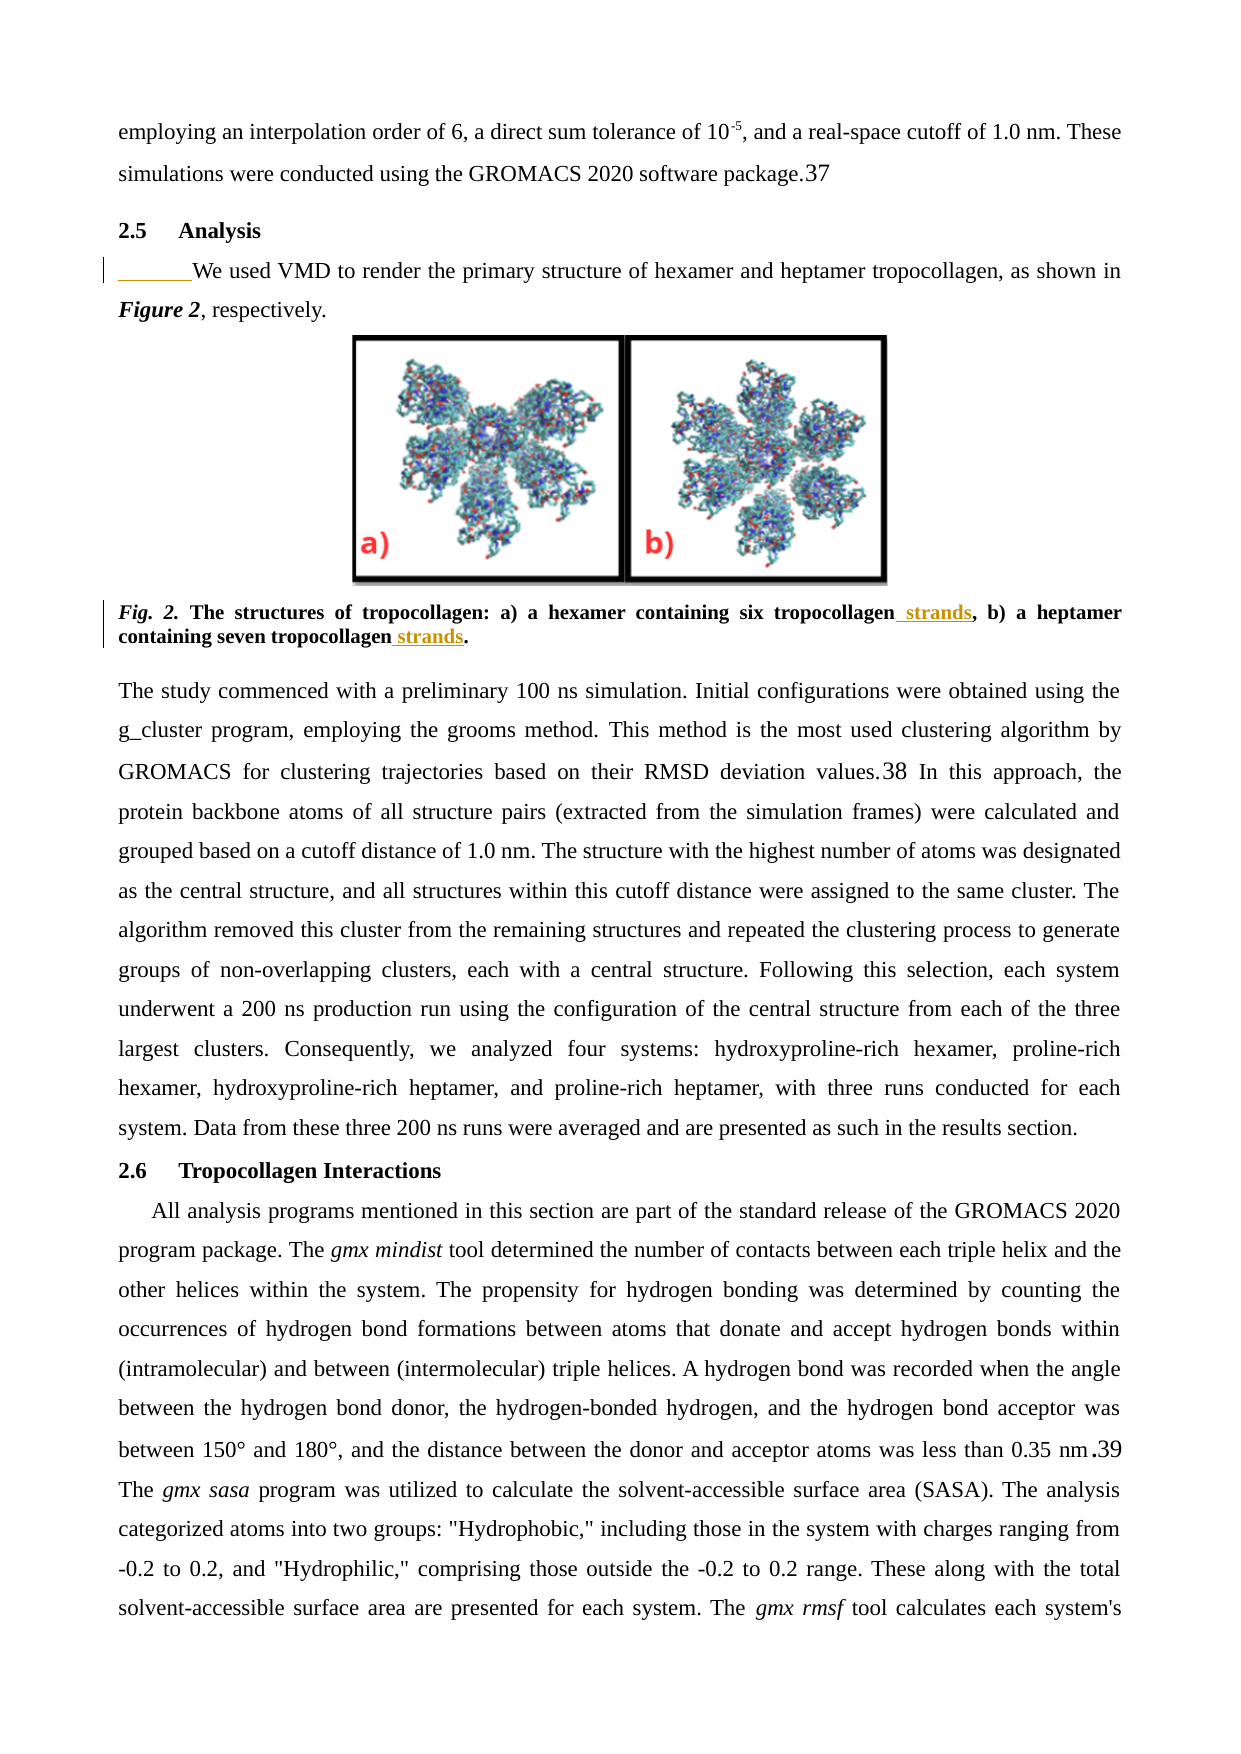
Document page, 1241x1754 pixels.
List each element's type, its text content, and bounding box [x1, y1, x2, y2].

text employing an interpolation order of 6, a direct sum tolerance of 10-5, and a real-space cutoff of 1.0 nm. These simulations were conducted using the GROMACS 2020 software package.37 [118, 118, 1122, 186]
subtitle Analysis [118, 217, 1122, 244]
text We used VMD to render the primary structure of hexamer and heptamer tropocollagen, as shown in Figure 2, respectively. [118, 257, 1122, 323]
picture [352, 335, 888, 586]
subtitle Tropocollagen Interactions [118, 1157, 1122, 1184]
text Fig. 2. The structures of tropocollagen: a) a hexamer containing six tropocollagen strands, b) a heptamer containing seven tropocollagen strands. [118, 600, 1122, 648]
text The study commenced with a preliminary 100 ns simulation. Initial configurations were obtained using the g_cluster program, employing the grooms method. This method is the most used clustering algorithm by GROMACS for clustering trajectories based on their RMSD deviation values.38 In this approach, the protein backbone atoms of all structure pairs (extracted from the simulation frames) were calculated and grouped based on a cutoff distance of 1.0 nm. The structure with the highest number of atoms was designated as the central structure, and all structures within this cutoff distance were assigned to the same cluster. The algorithm removed this cluster from the remaining structures and repeated the clustering process to generate groups of non-overlapping clusters, each with a central structure. Following this selection, each system underwent a 200 ns production run using the configuration of the central structure from each of the three largest clusters. Consequently, we analyzed four systems: hydroxyproline-rich hexamer, proline-rich hexamer, hydroxyproline-rich heptamer, and proline-rich heptamer, with three runs conducted for each system. Data from these three 200 ns runs were averaged and are presented as such in the results section. [118, 677, 1122, 1140]
text All analysis programs mentioned in this section are part of the standard release of the GROMACS 2020 program package. The gmx mindist tool determined the number of contacts between each triple helix and the other helices within the system. The propensity for hydrogen bonding was determined by counting the occurrences of hydrogen bond formations between atoms that donate and accept hydrogen bonds within (intramolecular) and between (intermolecular) triple helices. A hydrogen bond was recorded when the angle between the hydrogen bond donor, the hydrogen-bonded hydrogen, and the hydrogen bond acceptor was between 150° and 180°, and the distance between the donor and acceptor atoms was less than 0.35 nm.39 The gmx sasa program was utilized to calculate the solvent-accessible surface area (SASA). The analysis categorized atoms into two groups: "Hydrophobic," including those in the system with charges ranging from -0.2 to 0.2, and "Hydrophilic," comprising those outside the -0.2 to 0.2 range. These along with the total solvent-accessible surface area are presented for each system. The gmx rmsf tool calculates each system's [118, 1197, 1122, 1620]
